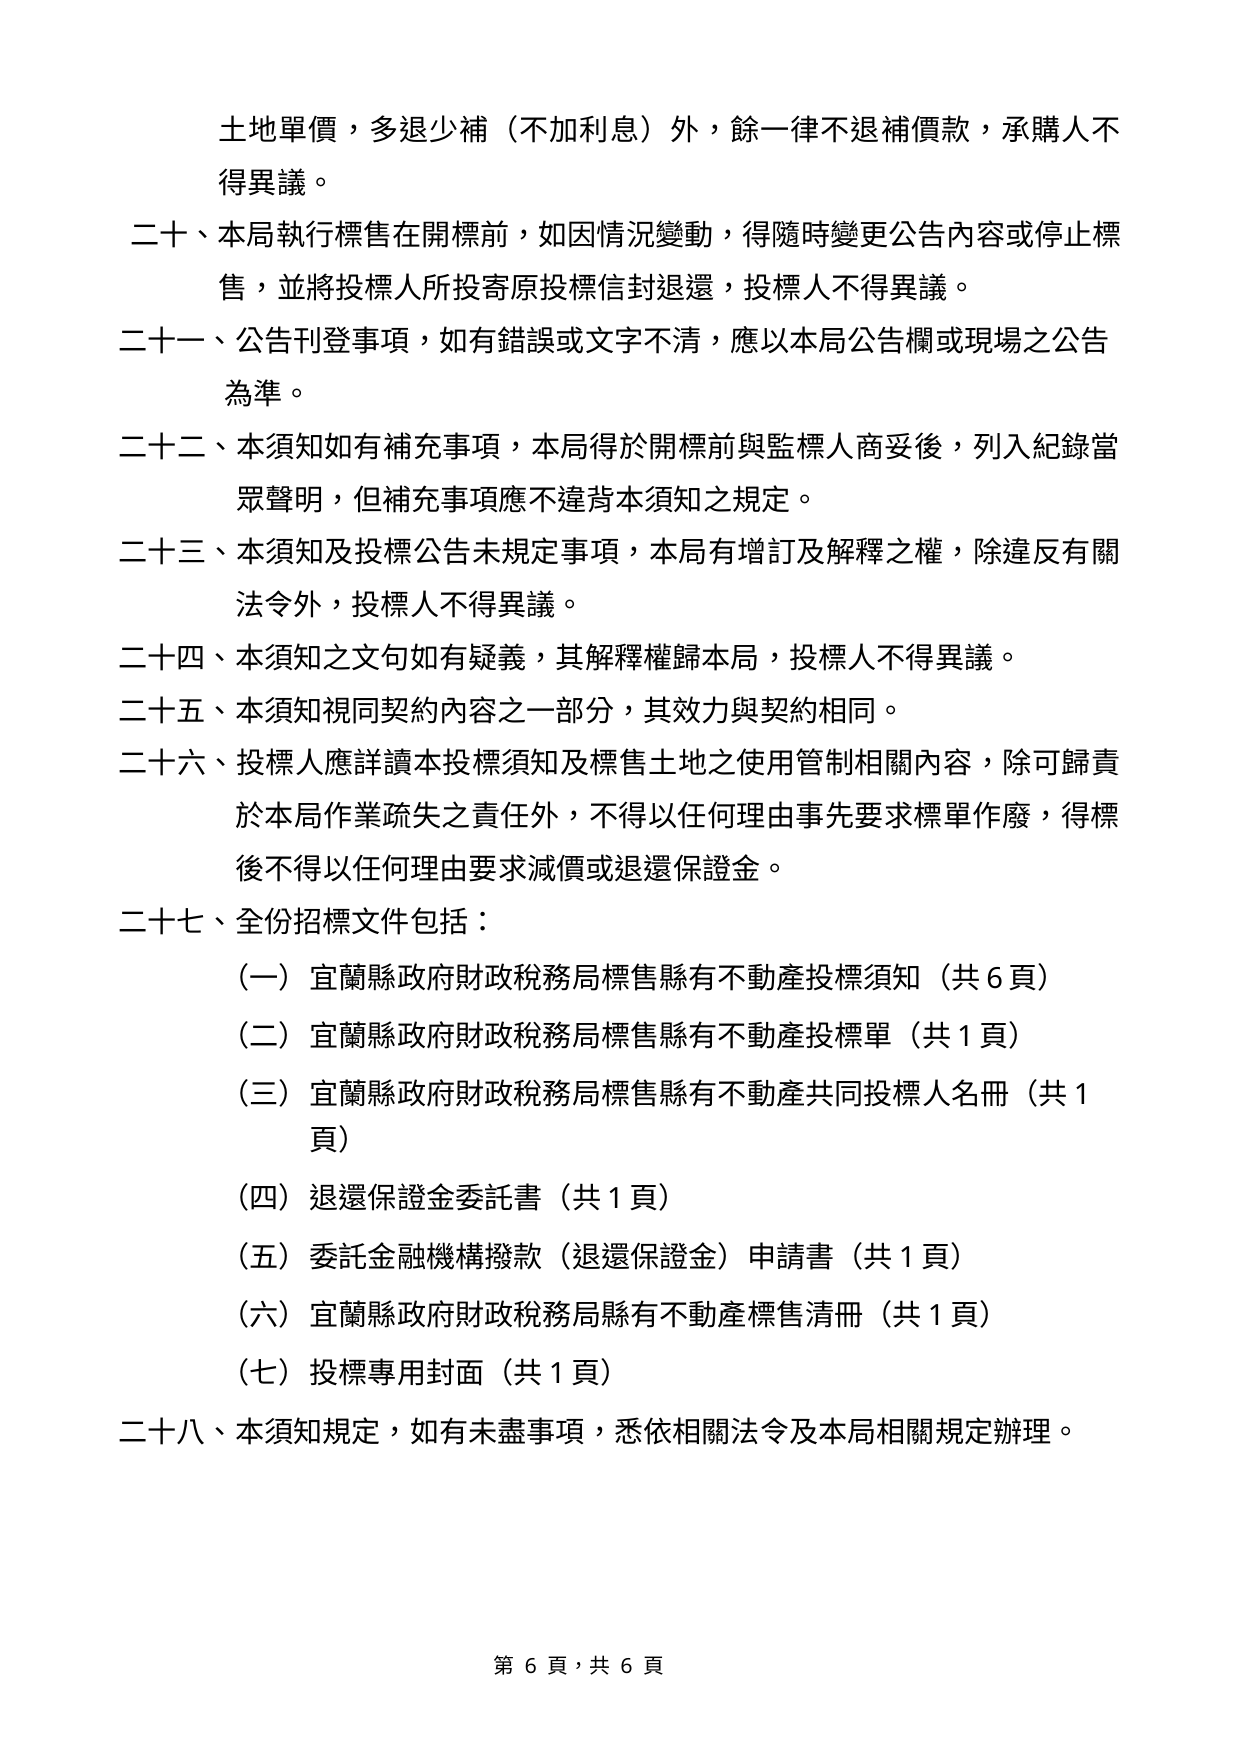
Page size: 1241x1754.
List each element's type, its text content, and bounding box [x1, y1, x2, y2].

list 退還保證金委託書（共1頁） [220, 1172, 1122, 1218]
list 投標專用封面（共1頁） [220, 1347, 1122, 1393]
text 二十、本局執行標售在開標前，如因情況變動，得隨時變更公告內容或停止標售，並將投標人所投寄原投標信封退還，投標人不得異議。 [130, 212, 1122, 307]
text 二十二、本須知如有補充事項，本局得於開標前與監標人商妥後，列入紀錄當眾聲明，但補充事項應不違背本須知之規定。 [118, 423, 1122, 518]
text 二十五、本須知視同契約內容之一部分，其效力與契約相同。 [118, 687, 1122, 729]
list 宜蘭縣政府財政稅務局標售縣有不動產投標須知（共6頁） [220, 951, 1122, 997]
text 二十一、公告刊登事項，如有錯誤或文字不清，應以本局公告欄或現場之公告為準。 [118, 318, 1122, 413]
text 二十六、投標人應詳讀本投標須知及標售土地之使用管制相關內容，除可歸責於本局作業疏失之責任外，不得以任何理由事先要求標單作廢，得標後不得以任何理由要求減價或退還保證金。 [118, 740, 1122, 888]
text 二十七、全份招標文件包括： [118, 898, 1122, 941]
text 二十八、本須知規定，如有未盡事項，悉依相關法令及本局相關規定辦理。 [118, 1406, 1122, 1451]
text 十九、標售土地面積，經辦妥產權移轉登記後，除因地政機關測量登記錯誤，致土地實際面積較出售面積有增減時，由得標人自行負擔費用，會同本局辦理複丈，並就更正後增減面積，以得標總價按原標售面積計算土地單價，多退少補（不加利息）外，餘一律不退補價款，承購人不得異議。 [136, 106, 1122, 201]
list 宜蘭縣政府財政稅務局標售縣有不動產投標單（共1頁） [220, 1010, 1122, 1056]
text 二十三、本須知及投標公告未規定事項，本局有增訂及解釋之權，除違反有關法令外，投標人不得異議。 [118, 529, 1122, 624]
list 宜蘭縣政府財政稅務局縣有不動產標售清冊（共1頁） [220, 1289, 1122, 1335]
list 宜蘭縣政府財政稅務局標售縣有不動產共同投標人名冊（共1頁） [220, 1068, 1122, 1160]
list 委託金融機構撥款（退還保證金）申請書（共1頁） [220, 1231, 1122, 1276]
text 二十四、本須知之文句如有疑義，其解釋權歸本局，投標人不得異議。 [118, 634, 1122, 677]
